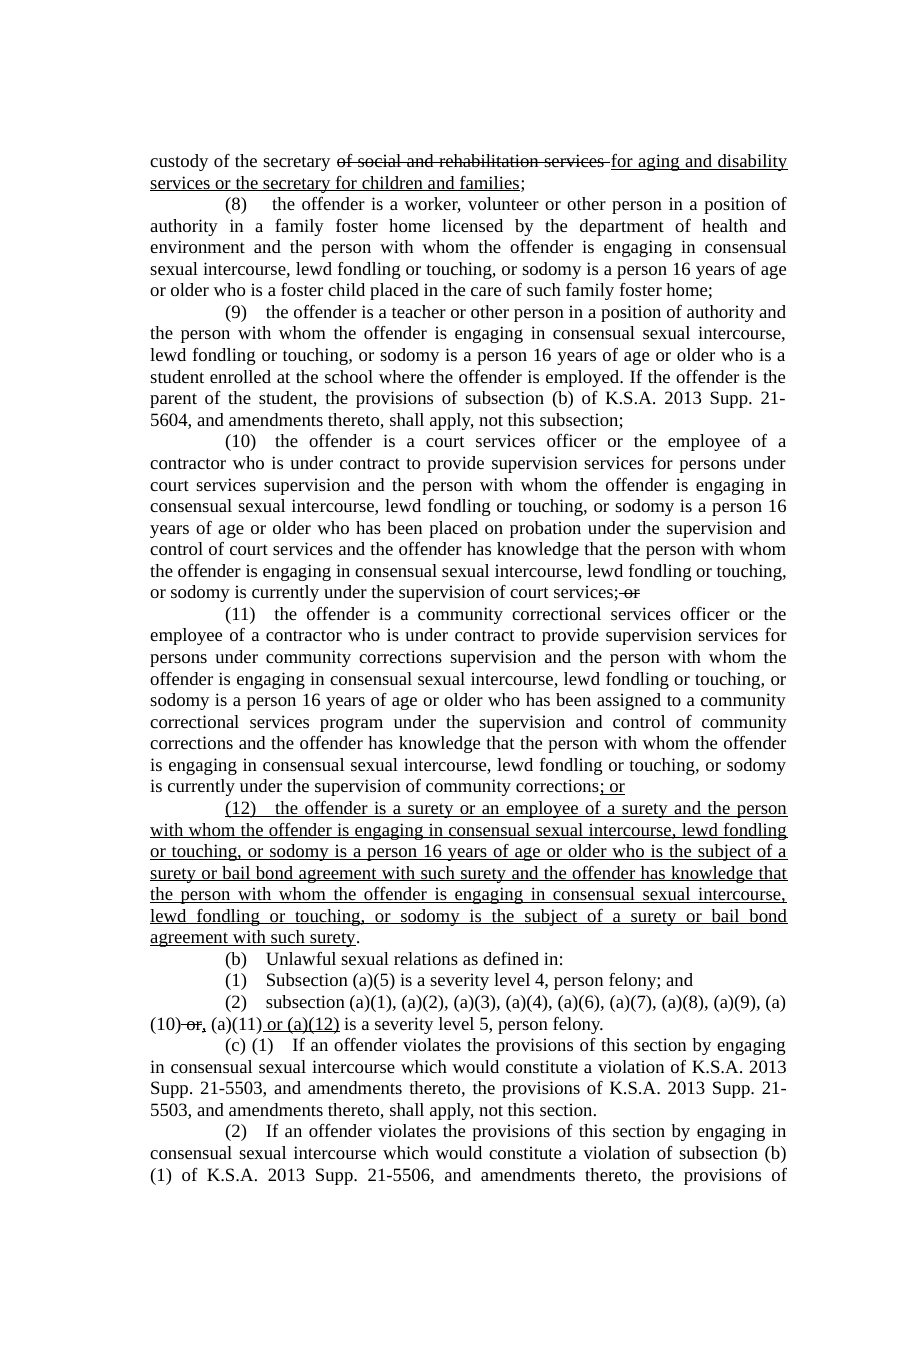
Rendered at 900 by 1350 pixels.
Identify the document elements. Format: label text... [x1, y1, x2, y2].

text the person with whom the offender is engaging in consensual sexual intercourse, [150, 881, 787, 902]
text agreement with such surety. [150, 924, 787, 948]
text (1) Subsection (a)(5) is a severity level 4, person felony; and [150, 969, 787, 991]
text custody of the secretary of social and rehabilitation services for aging and disability services or the secretary for children and families; [150, 150, 787, 193]
text (10) the offender is a court services officer or the employee of a contractor who is under contract to provide supervision services for persons under court services supervision and the person with whom the offender is engaging in consensual sexual intercourse, lewd fondling or touching, or sodomy is a person 16 years of age or older who has been placed on probation under the supervision and control of court services and the offender has knowledge that the person with whom the offender is engaging in consensual sexual intercourse, lewd fondling or touching, or sodomy is currently under the supervision of court services; or [150, 430, 787, 603]
text (12) the offender is a surety or an employee of a surety and the person with whom the offender is engaging in consensual sexual intercourse, lewd fondling [150, 797, 787, 837]
text surety or bail bond agreement with such surety and the offender has knowledge that [150, 860, 787, 880]
text (2) subsection (a)(1), (a)(2), (a)(3), (a)(4), (a)(6), (a)(7), (a)(8), (a)(9), (a)(10) or, (a)(11) or (a)(12) is a severity level 5, person felony. [150, 991, 787, 1034]
text or touching, or sodomy is a person 16 years of age or older who is the subject of a [150, 838, 787, 859]
text (2) If an offender violates the provisions of this section by engaging in consensual sexual intercourse which would constitute a violation of subsection (b)(1) of K.S.A. 2013 Supp. 21-5506, and amendments thereto, the provisions of [150, 1120, 787, 1185]
text (c) (1) If an offender violates the provisions of this section by engaging in consensual sexual intercourse which would constitute a violation of K.S.A. 2013 Supp. 21-5503, and amendments thereto, the provisions of K.S.A. 2013 Supp. 21-5503, and amendments thereto, shall apply, not this section. [150, 1034, 787, 1120]
text (8) the offender is a worker, volunteer or other person in a position of authority in a family foster home licensed by the department of health and environment and the person with whom the offender is engaging in consensual sexual intercourse, lewd fondling or touching, or sodomy is a person 16 years of age or older who is a foster child placed in the care of such family foster home; [150, 193, 787, 301]
text (11) the offender is a community correctional services officer or the employee of a contractor who is under contract to provide supervision services for persons under community corrections supervision and the person with whom the offender is engaging in consensual sexual intercourse, lewd fondling or touching, or sodomy is a person 16 years of age or older who has been assigned to a community correctional services program under the supervision and control of community corrections and the offender has knowledge that the person with whom the offender is engaging in consensual sexual intercourse, lewd fondling or touching, or sodomy is currently under the supervision of community corrections; or [150, 603, 787, 797]
text (b) Unlawful sexual relations as defined in: [150, 948, 787, 969]
text lewd fondling or touching, or sodomy is the subject of a surety or bail bond [150, 903, 787, 923]
text (9) the offender is a teacher or other person in a position of authority and the person with whom the offender is engaging in consensual sexual intercourse, lewd fondling or touching, or sodomy is a person 16 years of age or older who is a student enrolled at the school where the offender is employed. If the offender is the parent of the student, the provisions of subsection (b) of K.S.A. 2013 Supp. 21-5604, and amendments thereto, shall apply, not this subsection; [150, 301, 787, 430]
